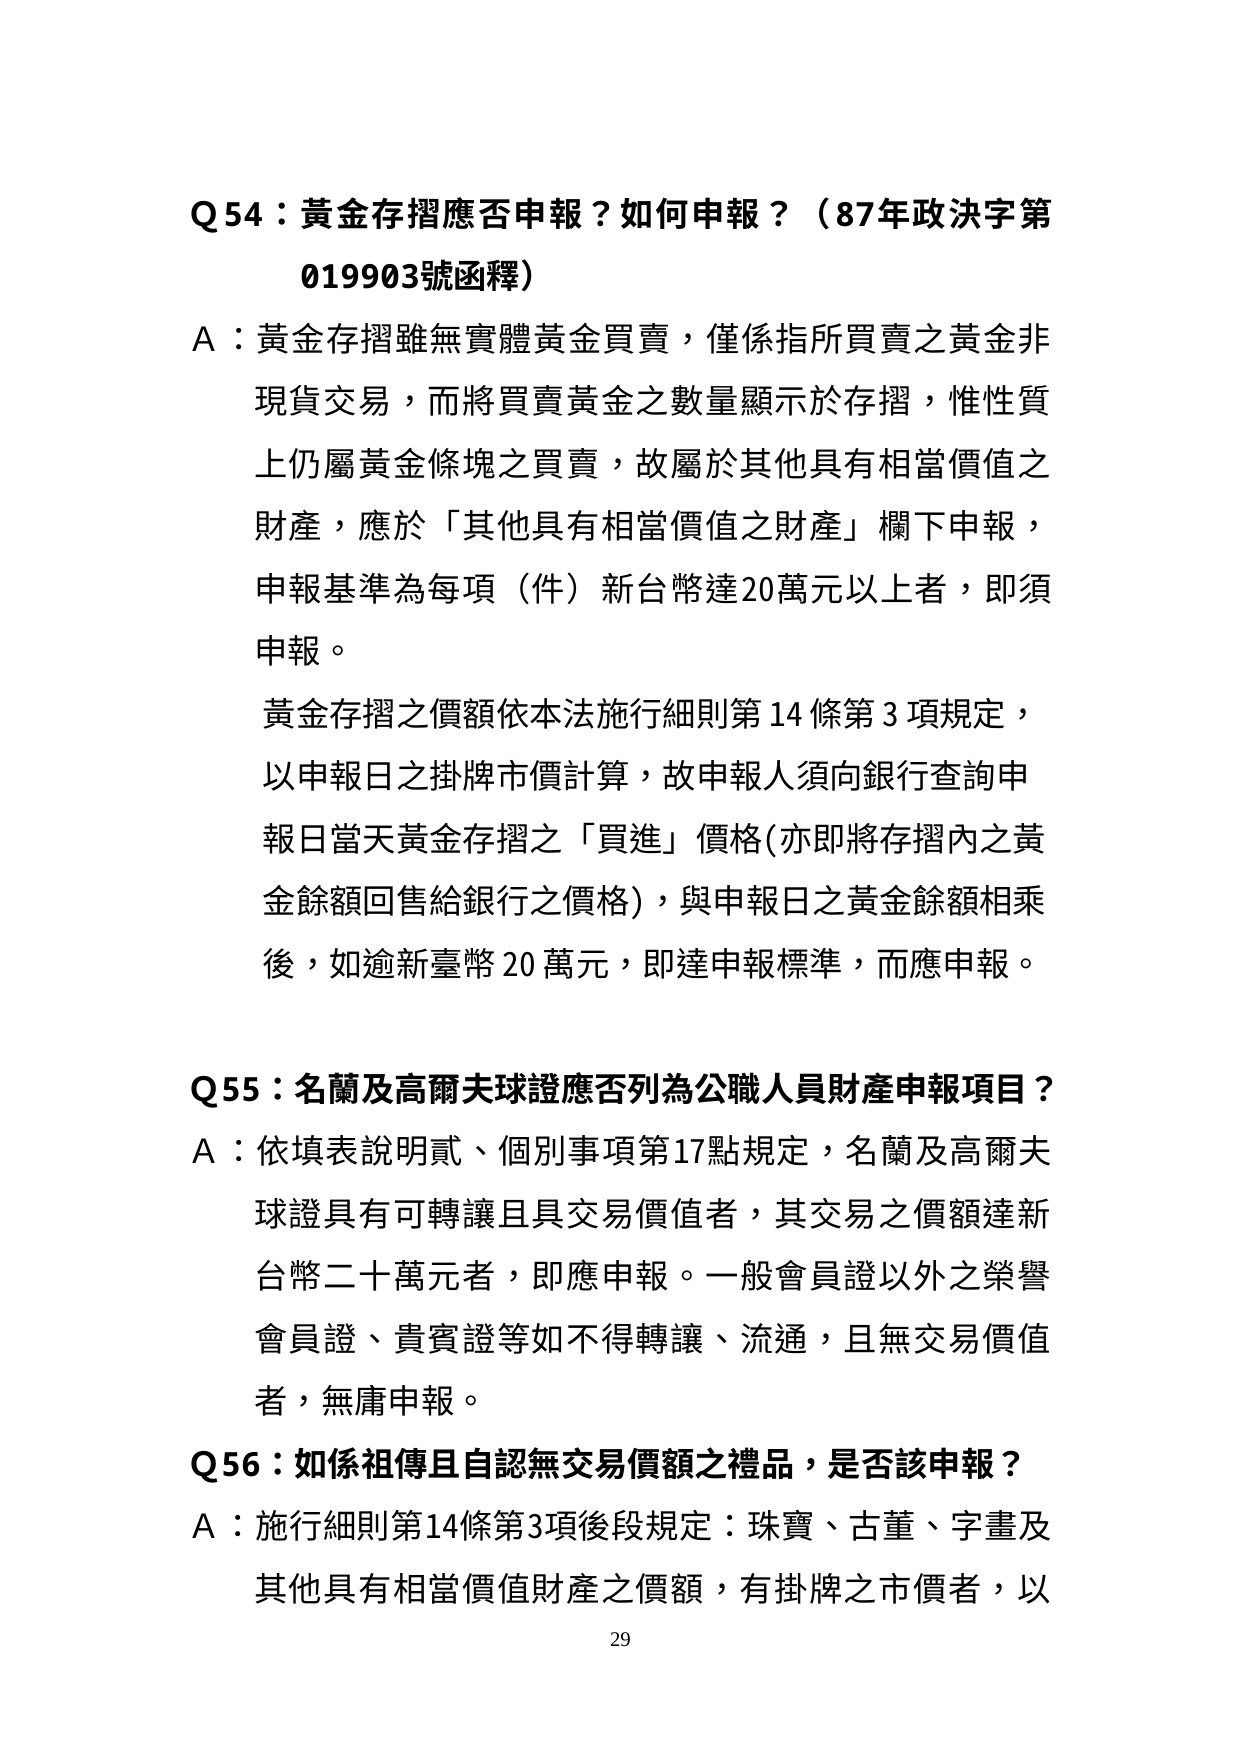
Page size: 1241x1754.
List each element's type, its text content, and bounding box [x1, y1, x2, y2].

text Ａ：黃金存摺雖無實體黃金買賣，僅係指所買賣之黃金非現貨交易，而將買賣黃金之數量顯示於存摺，惟性質上仍屬黃金條塊之買賣，故屬於其他具有相當價值之財產，應於「其他具有相當價值之財產」欄下申報，申報基準為每項（件）新台幣達20萬元以上者，即須申報。 [187, 295, 1053, 670]
text Ｑ54：黃金存摺應否申報？如何申報？（87年政決字第019903號函釋） [187, 170, 1053, 295]
text Ｑ55：名蘭及高爾夫球證應否列為公職人員財產申報項目？ [187, 1045, 1053, 1108]
text Ａ：施行細則第14條第3項後段規定：珠寶、古董、字畫及其他具有相當價值財產之價額，有掛牌之市價者，以 [187, 1483, 1053, 1608]
text Ｑ56：如係祖傳且自認無交易價額之禮品，是否該申報？ [187, 1420, 1053, 1483]
text 黃金存摺之價額依本法施行細則第14條第3項規定，以申報日之掛牌市價計算，故申報人須向銀行查詢申報日當天黃金存摺之「買進」價格(亦即將存摺內之黃金餘額回售給銀行之價格)，與申報日之黃金餘額相乘後，如逾新臺幣20萬元，即達申報標準，而應申報。 [262, 670, 1053, 983]
text Ａ：依填表說明貳、個別事項第17點規定，名蘭及高爾夫球證具有可轉讓且具交易價值者，其交易之價額達新台幣二十萬元者，即應申報。一般會員證以外之榮譽會員證、貴賓證等如不得轉讓、流通，且無交易價值者，無庸申報。 [187, 1108, 1053, 1420]
